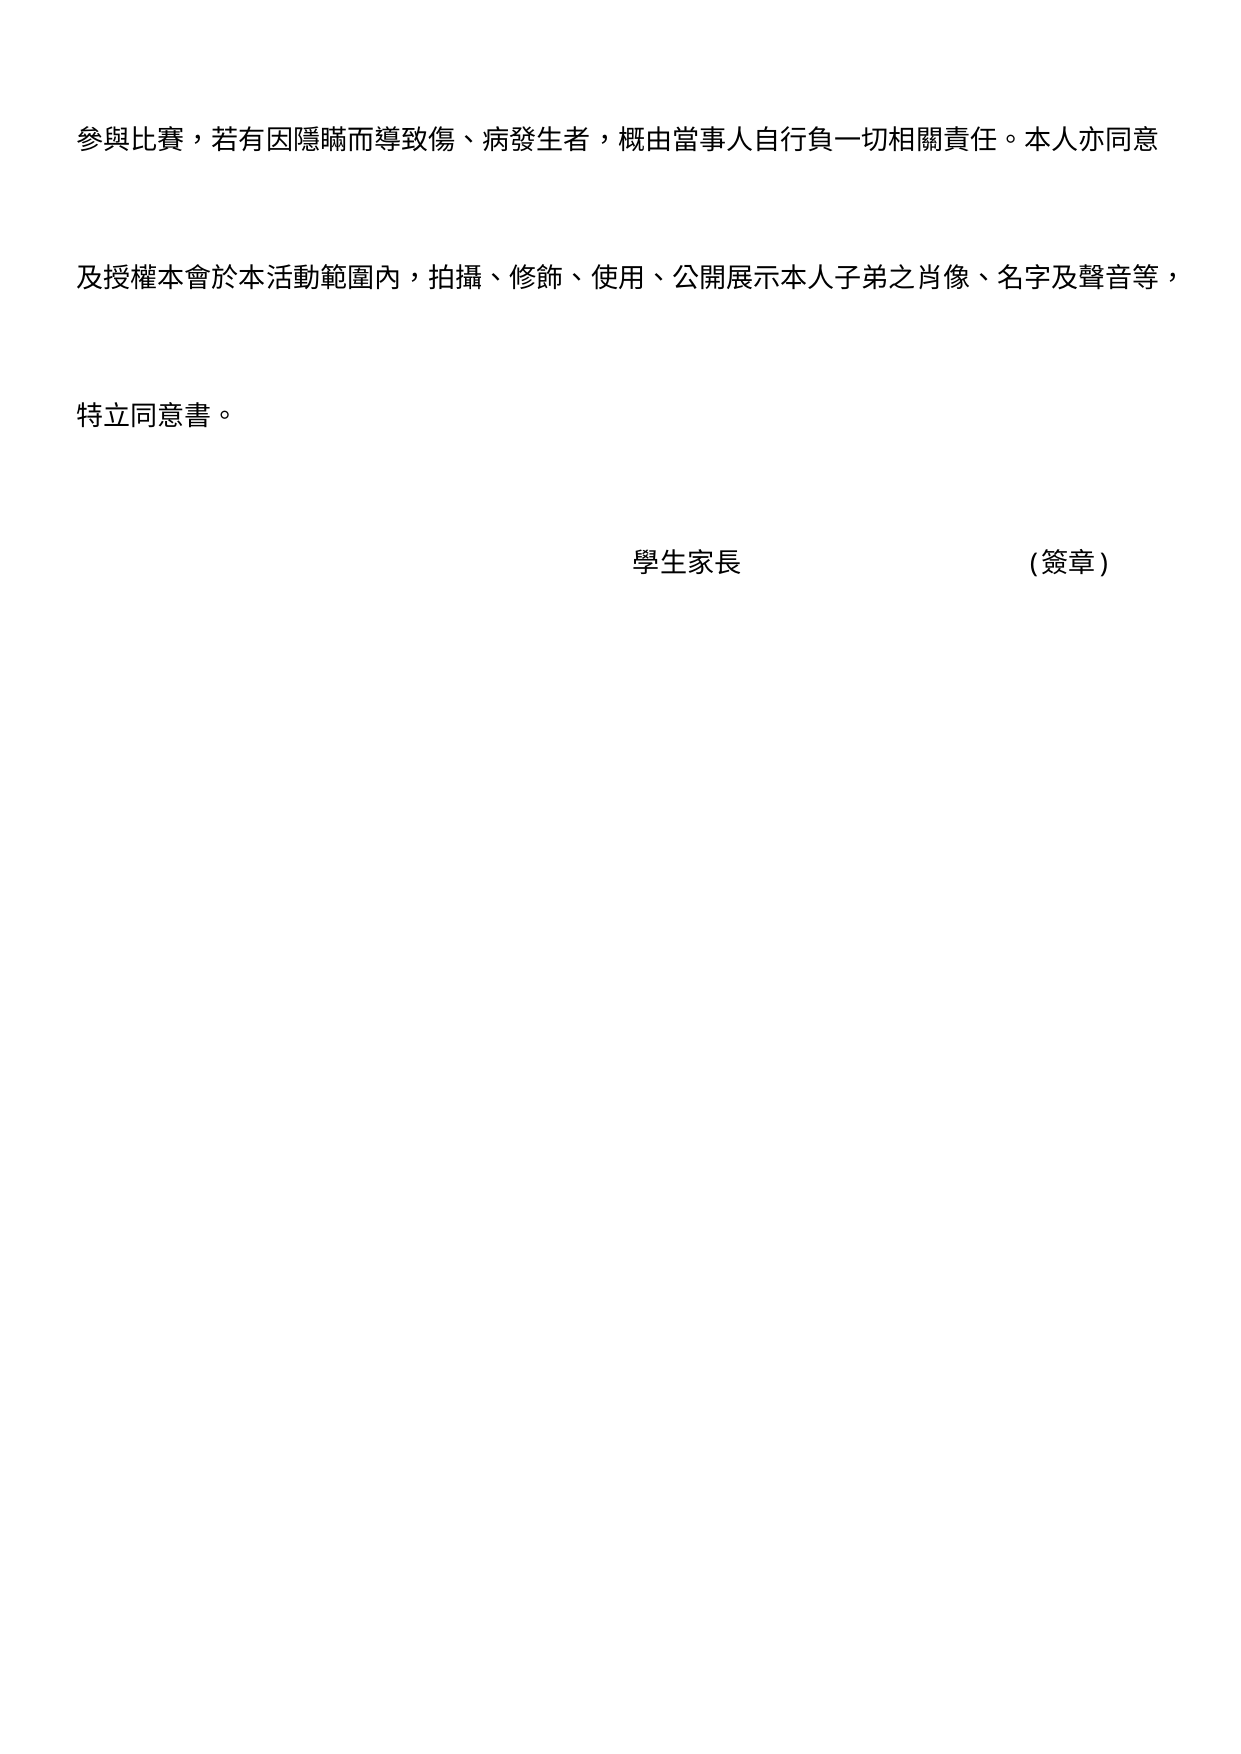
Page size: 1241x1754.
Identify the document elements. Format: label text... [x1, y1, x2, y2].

text 學生家長 (簽章) [76, 519, 1112, 582]
text 參加由台南市立後甲國中主辦之「112年臺南市青春舞極限校際盃熱舞大賽體驗營」，並願意保證於活動期間，確實遵守相關規定並注意自身安全。參賽人員應自行確認健康情況適合參與比賽，若有因隱瞞而導致傷、病發生者，概由當事人自行負一切相關責任。本人亦同意及授權本會於本活動範圍內，拍攝、修飾、使用、公開展示本人子弟之肖像、名字及聲音等，特立同意書。 [76, 96, 1165, 434]
